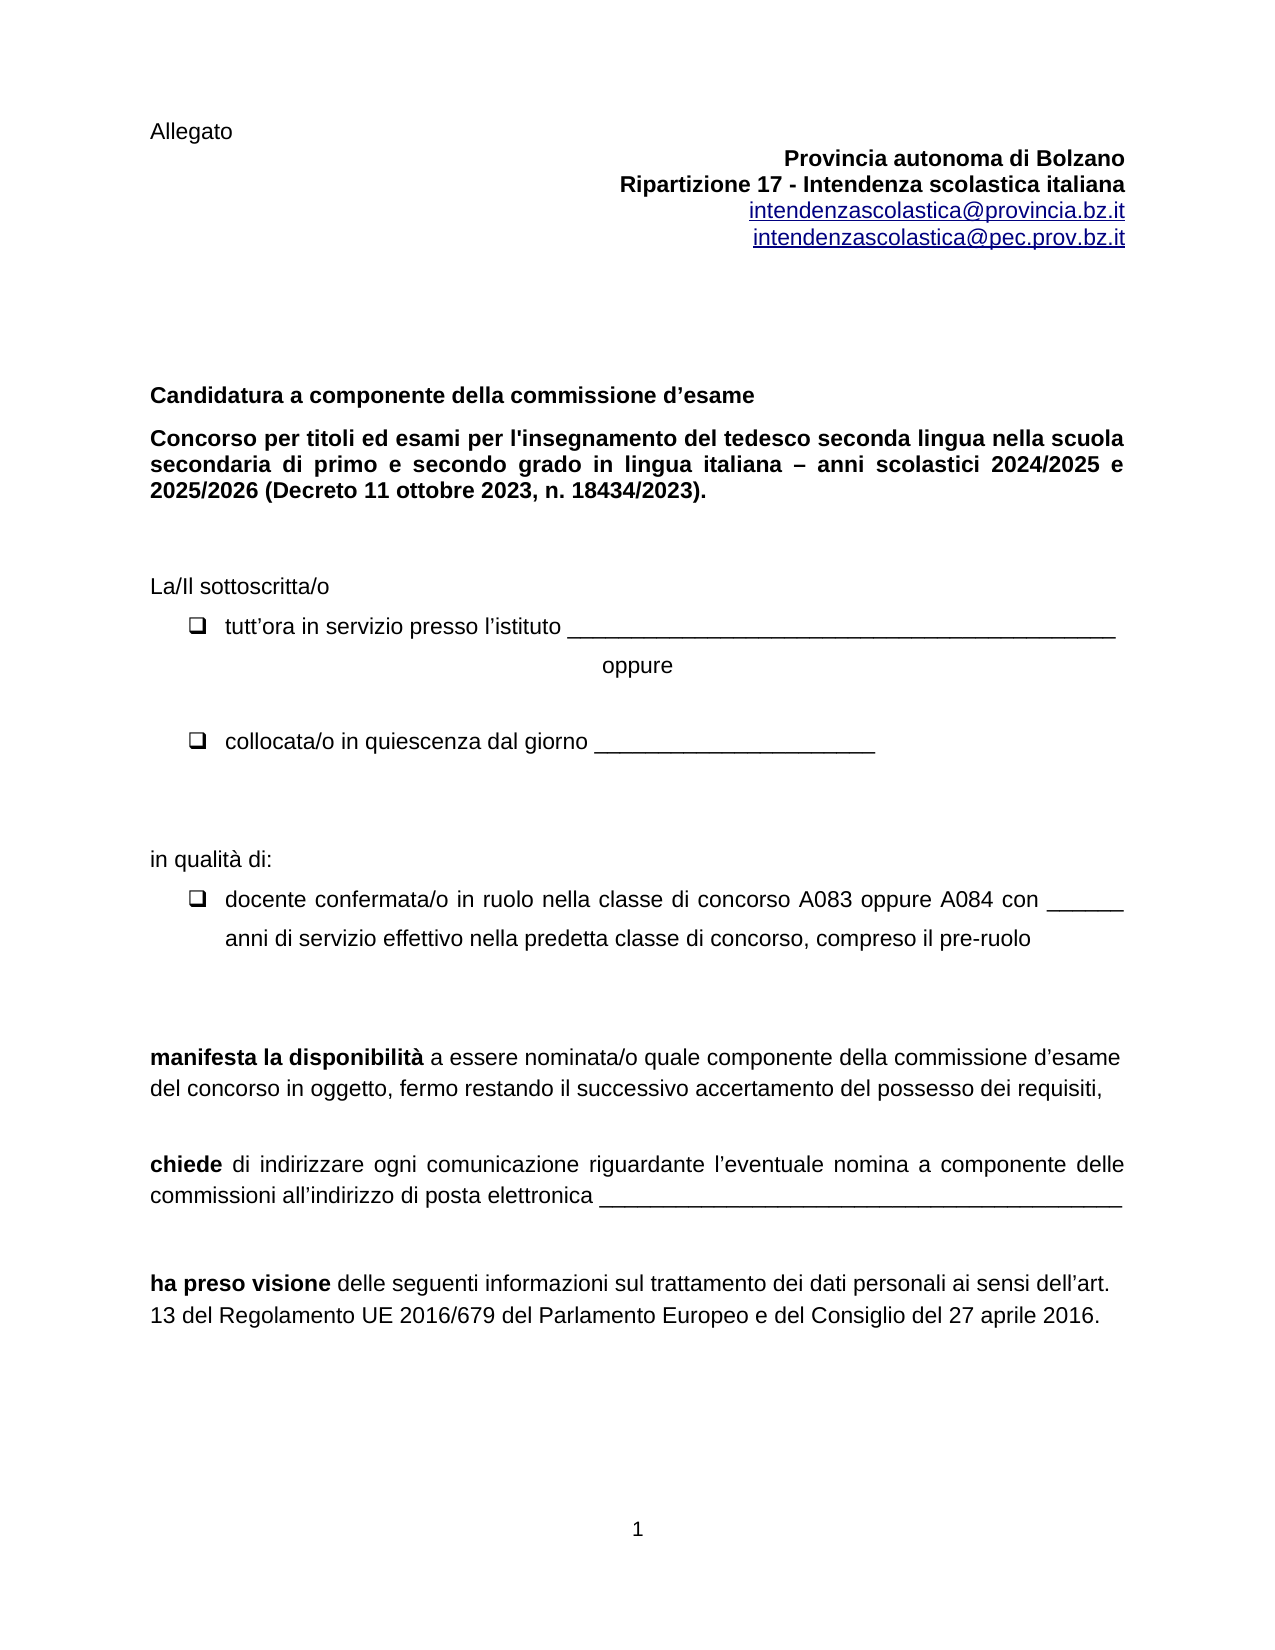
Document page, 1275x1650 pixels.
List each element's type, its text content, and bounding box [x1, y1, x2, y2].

text manifesta la disponibilità a essere nominata/o quale componente della commissione d’esame del concorso in oggetto, fermo restando il successivo accertamento del possesso dei requisiti, [150, 1043, 1125, 1101]
text intendenzascolastica@pec.prov.bz.it [150, 224, 1125, 250]
text La/Il sottoscritta/o [150, 573, 1125, 599]
list tutt’ora in servizio presso l’istituto ___________________________________________ [187, 613, 1125, 639]
text ha preso visione delle seguenti informazioni sul trattamento dei dati personali ai sensi dell’art. 13 del Regolamento UE 2016/679 del Parlamento Europeo e del Consiglio del 27 aprile 2016. [150, 1270, 1125, 1328]
text Ripartizione 17 - Intendenza scolastica italiana [150, 171, 1125, 197]
text intendenzascolastica@provincia.bz.it [150, 197, 1125, 224]
text Allegato [150, 118, 1125, 144]
list collocata/o in quiescenza dal giorno ______________________ [187, 728, 1125, 754]
text oppure [150, 652, 1125, 678]
text Concorso per titoli ed esami per l'insegnamento del tedesco seconda lingua nella scuola secondaria di primo e secondo grado in lingua italiana – anni scolastici 2024/2025 e 2025/2026 (Decreto 11 ottobre 2023, n. 18434/2023). [150, 425, 1125, 504]
text chiede di indirizzare ogni comunicazione riguardante l’eventuale nomina a componente delle commissioni all’indirizzo di posta elettronica _________________________________________ [150, 1151, 1125, 1209]
text in qualità di: [150, 846, 1125, 872]
text Candidatura a componente della commissione d’esame [150, 382, 1125, 408]
text Provincia autonoma di Bolzano [150, 144, 1125, 171]
list docente confermata/o in ruolo nella classe di concorso A083 oppure A084 con ______ anni di servizio effettivo nella predetta classe di concorso, compreso il pre-ruolo [187, 886, 1125, 951]
